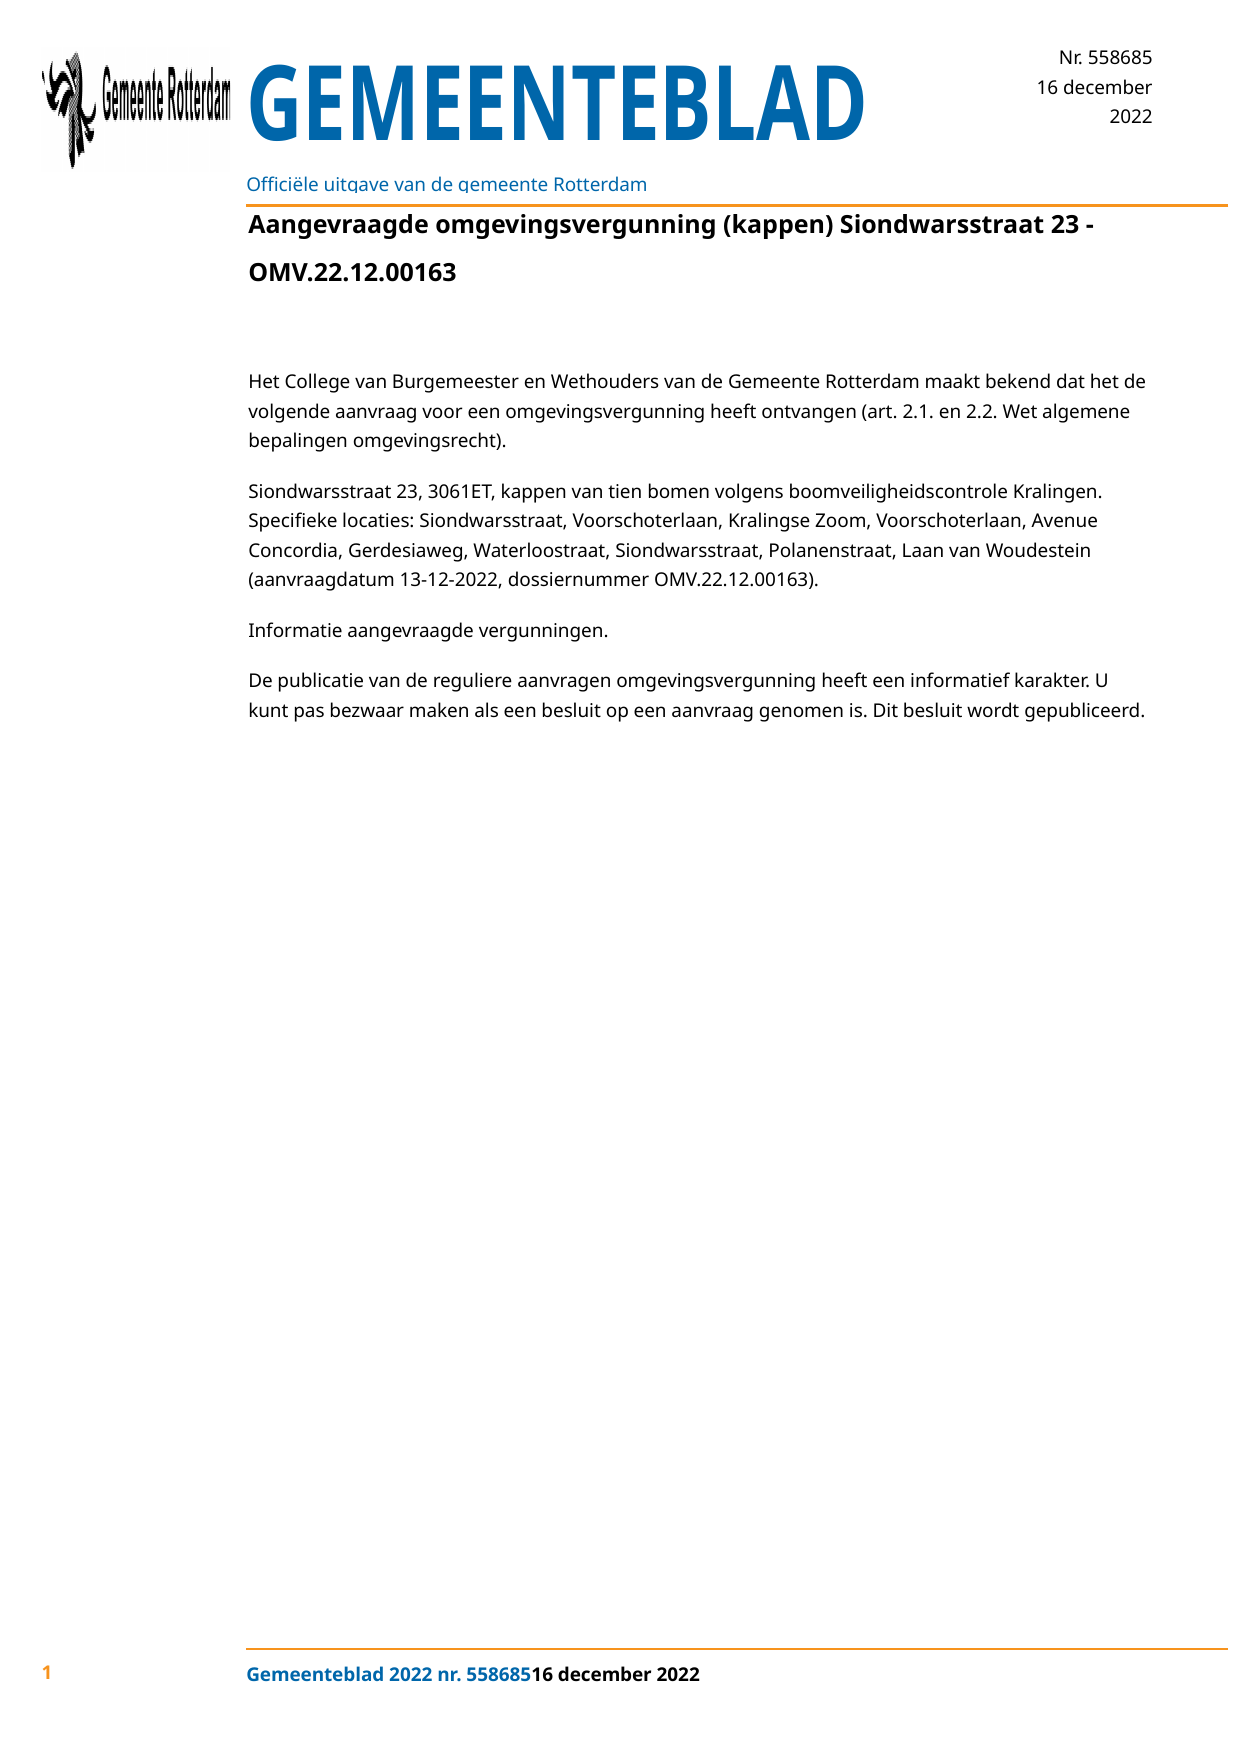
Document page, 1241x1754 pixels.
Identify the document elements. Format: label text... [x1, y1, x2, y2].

text Siondwarsstraat 23, 3061ET, kappen van tien bomen volgens boomveiligheidscontrole Kralingen. Specifieke locaties: Siondwarsstraat, Voorschoterlaan, Kralingse Zoom, Voorschoterlaan, Avenue Concordia, Gerdesiaweg, Waterloostraat, Siondwarsstraat, Polanenstraat, Laan van Woudestein (aanvraagdatum 13-12-2022, dossiernummer OMV.22.12.00163). [248, 478, 1152, 592]
text Informatie aangevraagde vergunningen. [248, 617, 1152, 643]
text Het College van Burgemeester en Wethouders van de Gemeente Rotterdam maakt bekend dat het de volgende aanvraag voor een omgevingsvergunning heeft ontvangen (art. 2.1. en 2.2. Wet algemene bepalingen omgevingsrecht). [248, 368, 1152, 453]
text Aangevraagde omgevingsvergunning (kappen) Siondwarsstraat 23 - OMV.22.12.00163 [248, 207, 1152, 288]
picture [41, 47, 231, 172]
text De publicatie van de reguliere aanvragen omgevingsvergunning heeft een informatief karakter. U kunt pas bezwaar maken als een besluit op een aanvraag genomen is. Dit besluit wordt gepubliceerd. [248, 667, 1152, 723]
